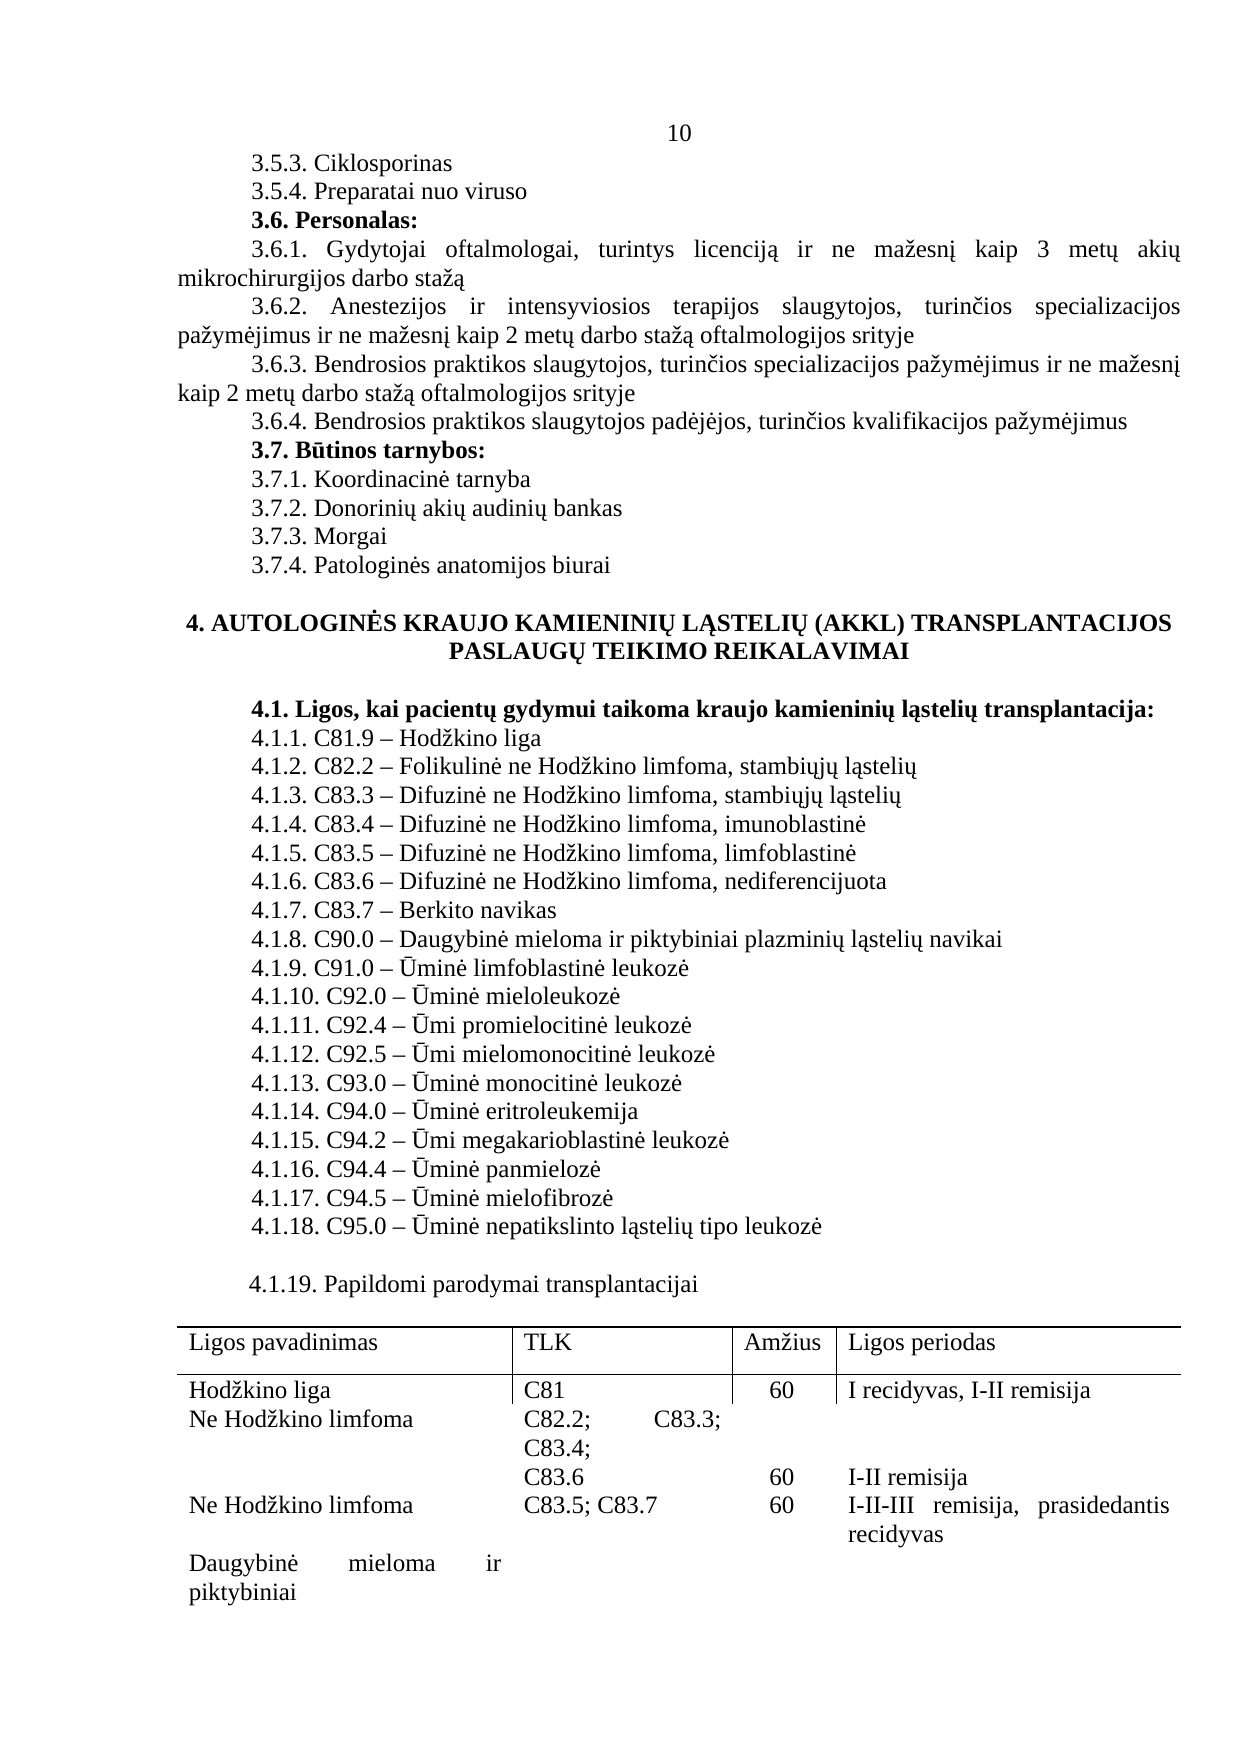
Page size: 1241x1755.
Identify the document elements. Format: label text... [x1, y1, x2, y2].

table_header Amžius [733, 1328, 836, 1374]
table_cell C82.2; C83.3; C83.4; [512, 1404, 732, 1462]
table_cell [732, 1548, 837, 1605]
table_cell I-II remisija [837, 1462, 1181, 1490]
table_cell Hodžkino liga [177, 1375, 512, 1404]
text 4.1.3. C83.3 – Difuzinė ne Hodžkino limfoma, stambiųjų ląstelių [177, 780, 1181, 809]
table_cell Daugybinė mieloma ir piktybiniai [177, 1548, 512, 1605]
table_cell [177, 1462, 512, 1490]
text 4. AUTOLOGINĖS KRAUJO KAMIENINIŲ LĄSTELIŲ (AKKL) TRANSPLANTACIJOS PASLAUGŲ TEIKIMO REIKALAVIMAI [177, 608, 1181, 665]
text 4.1.16. C94.4 – Ūminė panmielozė [177, 1154, 1181, 1183]
text 3.6. Personalas: [177, 205, 1181, 234]
table_cell [732, 1404, 837, 1462]
text 4.1.12. C92.5 – Ūmi mielomonocitinė leukozė [177, 1039, 1181, 1068]
text 3.7.2. Donorinių akių audinių bankas [177, 493, 1181, 521]
table_header Ligos periodas [837, 1328, 1181, 1374]
text 3.5.4. Preparatai nuo viruso [177, 176, 1181, 205]
table_cell  60 [733, 1375, 836, 1404]
text 4.1.9. C91.0 – Ūminė limfoblastinė leukozė [177, 953, 1181, 981]
text 4.1.5. C83.5 – Difuzinė ne Hodžkino limfoma, limfoblastinė [177, 838, 1181, 866]
table_header TLK [513, 1328, 732, 1374]
text 4.1.2. C82.2 – Folikulinė ne Hodžkino limfoma, stambiųjų ląstelių [177, 751, 1181, 780]
table_cell I recidyvas, I-II remisija [837, 1375, 1181, 1404]
text 4.1.18. C95.0 – Ūminė nepatikslinto ląstelių tipo leukozė [177, 1211, 1181, 1240]
text 3.5.3. Ciklosporinas [177, 148, 1181, 176]
table_cell [837, 1404, 1181, 1462]
text 4.1.13. C93.0 – Ūminė monocitinė leukozė [177, 1068, 1181, 1096]
text 4.1.10. C92.0 – Ūminė mieloleukozė [177, 981, 1181, 1010]
text 4.1. Ligos, kai pacientų gydymui taikoma kraujo kamieninių ląstelių transplantacija: [177, 694, 1181, 723]
text 4.1.11. C92.4 – Ūmi promielocitinė leukozė [177, 1010, 1181, 1039]
text 4.1.8. C90.0 – Daugybinė mieloma ir piktybiniai plazminių ląstelių navikai [177, 924, 1181, 953]
text 4.1.19. Papildomi parodymai transplantacijai [177, 1269, 1181, 1298]
text 3.7.4. Patologinės anatomijos biurai [177, 550, 1181, 579]
text 4.1.7. C83.7 – Berkito navikas [177, 895, 1181, 924]
table_cell [512, 1548, 732, 1605]
table_cell  60 [732, 1490, 837, 1548]
text 3.7.1. Koordinacinė tarnyba [177, 464, 1181, 493]
text 3.7. Būtinos tarnybos: [177, 435, 1181, 464]
text 3.6.1. Gydytojai oftalmologai, turintys licenciją ir ne mažesnį kaip 3 metų akių mikrochirurgijos darbo stažą [177, 234, 1181, 291]
table_header Ligos pavadinimas [177, 1328, 512, 1374]
table_cell  60 [732, 1462, 837, 1490]
text 4.1.1. C81.9 – Hodžkino liga [177, 723, 1181, 751]
text 4.1.17. C94.5 – Ūminė mielofibrozė [177, 1183, 1181, 1211]
table_cell [837, 1548, 1181, 1605]
text 4.1.4. C83.4 – Difuzinė ne Hodžkino limfoma, imunoblastinė [177, 809, 1181, 838]
table_cell C83.6 [512, 1462, 732, 1490]
text 4.1.14. C94.0 – Ūminė eritroleukemija [177, 1096, 1181, 1125]
text 4.1.6. C83.6 – Difuzinė ne Hodžkino limfoma, nediferencijuota [177, 866, 1181, 895]
table_cell C83.5; C83.7 [512, 1490, 732, 1548]
text 4.1.15. C94.2 – Ūmi megakarioblastinė leukozė [177, 1125, 1181, 1154]
table_cell I-II-III remisija, prasidedantis recidyvas [837, 1490, 1181, 1548]
table_cell Ne Hodžkino limfoma [177, 1490, 512, 1548]
text 3.6.2. Anestezijos ir intensyviosios terapijos slaugytojos, turinčios specializacijos pažymėjimus ir ne mažesnį kaip 2 metų darbo stažą oftalmologijos srityje [177, 291, 1181, 349]
text 3.6.3. Bendrosios praktikos slaugytojos, turinčios specializacijos pažymėjimus ir ne mažesnį kaip 2 metų darbo stažą oftalmologijos srityje [177, 349, 1181, 406]
text 3.6.4. Bendrosios praktikos slaugytojos padėjėjos, turinčios kvalifikacijos pažymėjimus [177, 406, 1181, 435]
table_cell Ne Hodžkino limfoma [177, 1404, 512, 1462]
table_cell C81 [513, 1375, 732, 1404]
text 3.7.3. Morgai [177, 521, 1181, 550]
